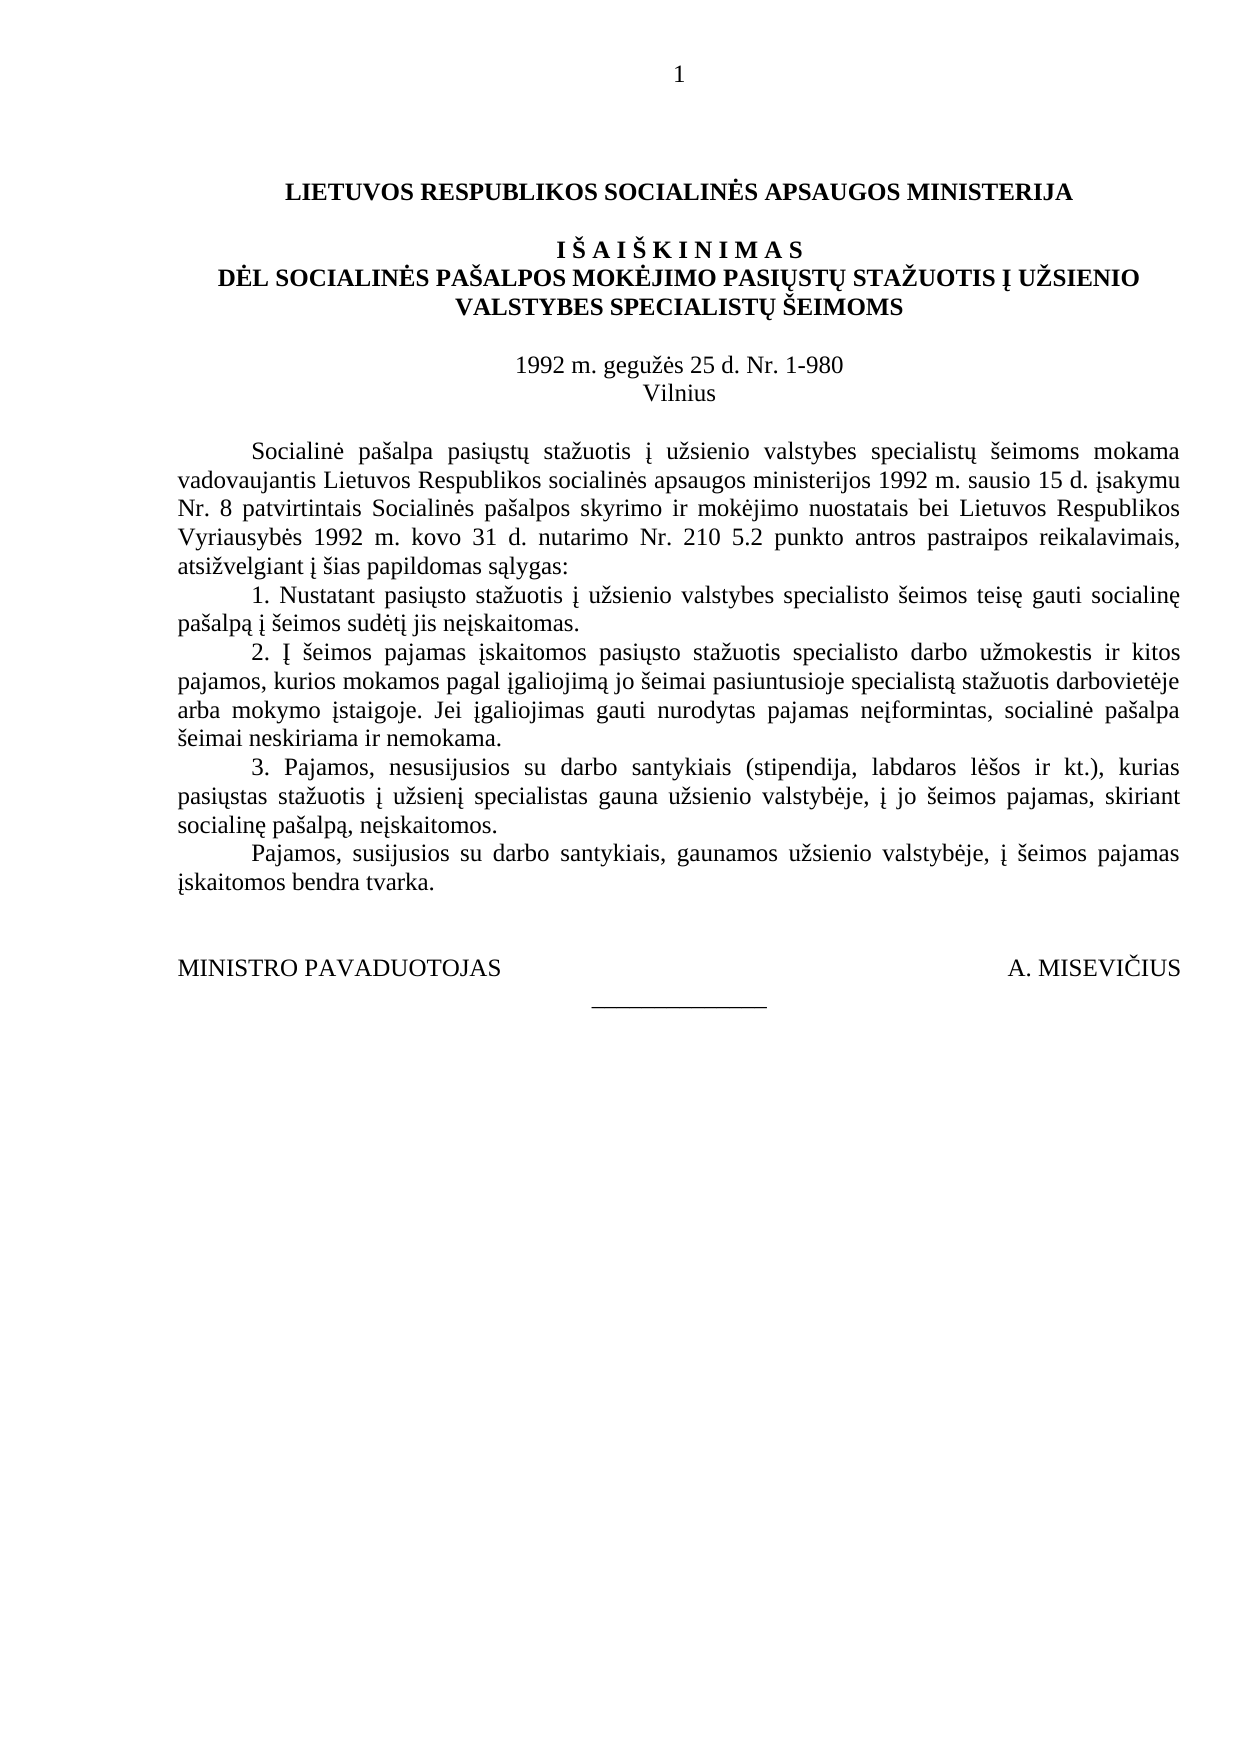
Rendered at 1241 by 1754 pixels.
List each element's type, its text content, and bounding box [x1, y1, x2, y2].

text ______________ [177, 982, 1181, 1011]
text 2. Į šeimos pajamas įskaitomos pasiųsto stažuotis specialisto darbo užmokestis ir kitos pajamos, kurios mokamos pagal įgaliojimą jo šeimai pasiuntusioje specialistą stažuotis darbovietėje arba mokymo įstaigoje. Jei įgaliojimas gauti nurodytas pajamas neįformintas, socialinė pašalpa šeimai neskiriama ir nemokama. [177, 637, 1181, 752]
text DĖL SOCIALINĖS PAŠALPOS MOKĖJIMO PASIŲSTŲ STAŽUOTIS Į UŽSIENIO VALSTYBES SPECIALISTŲ ŠEIMOMS [177, 263, 1181, 321]
text MINISTRO PAVADUOTOJAS A. MISEVIČIUS [177, 953, 1181, 982]
text Socialinė pašalpa pasiųstų stažuotis į užsienio valstybes specialistų šeimoms mokama vadovaujantis Lietuvos Respublikos socialinės apsaugos ministerijos 1992 m. sausio 15 d. įsakymu Nr. 8 patvirtintais Socialinės pašalpos skyrimo ir mokėjimo nuostatais bei Lietuvos Respublikos Vyriausybės 1992 m. kovo 31 d. nutarimo Nr. 210 5.2 punkto antros pastraipos reikalavimais, atsižvelgiant į šias papildomas sąlygas: [177, 436, 1181, 580]
text Vilnius [177, 378, 1181, 407]
text I Š A I Š K I N I M A S [177, 235, 1181, 263]
text LIETUVOS RESPUBLIKOS SOCIALINĖS APSAUGOS MINISTERIJA [177, 177, 1181, 206]
text 1992 m. gegužės 25 d. Nr. 1-980 [177, 350, 1181, 378]
text Pajamos, susijusios su darbo santykiais, gaunamos užsienio valstybėje, į šeimos pajamas įskaitomos bendra tvarka. [177, 838, 1181, 896]
text 1. Nustatant pasiųsto stažuotis į užsienio valstybes specialisto šeimos teisę gauti socialinę pašalpą į šeimos sudėtį jis neįskaitomas. [177, 580, 1181, 637]
text 3. Pajamos, nesusijusios su darbo santykiais (stipendija, labdaros lėšos ir kt.), kurias pasiųstas stažuotis į užsienį specialistas gauna užsienio valstybėje, į jo šeimos pajamas, skiriant socialinę pašalpą, neįskaitomos. [177, 752, 1181, 838]
